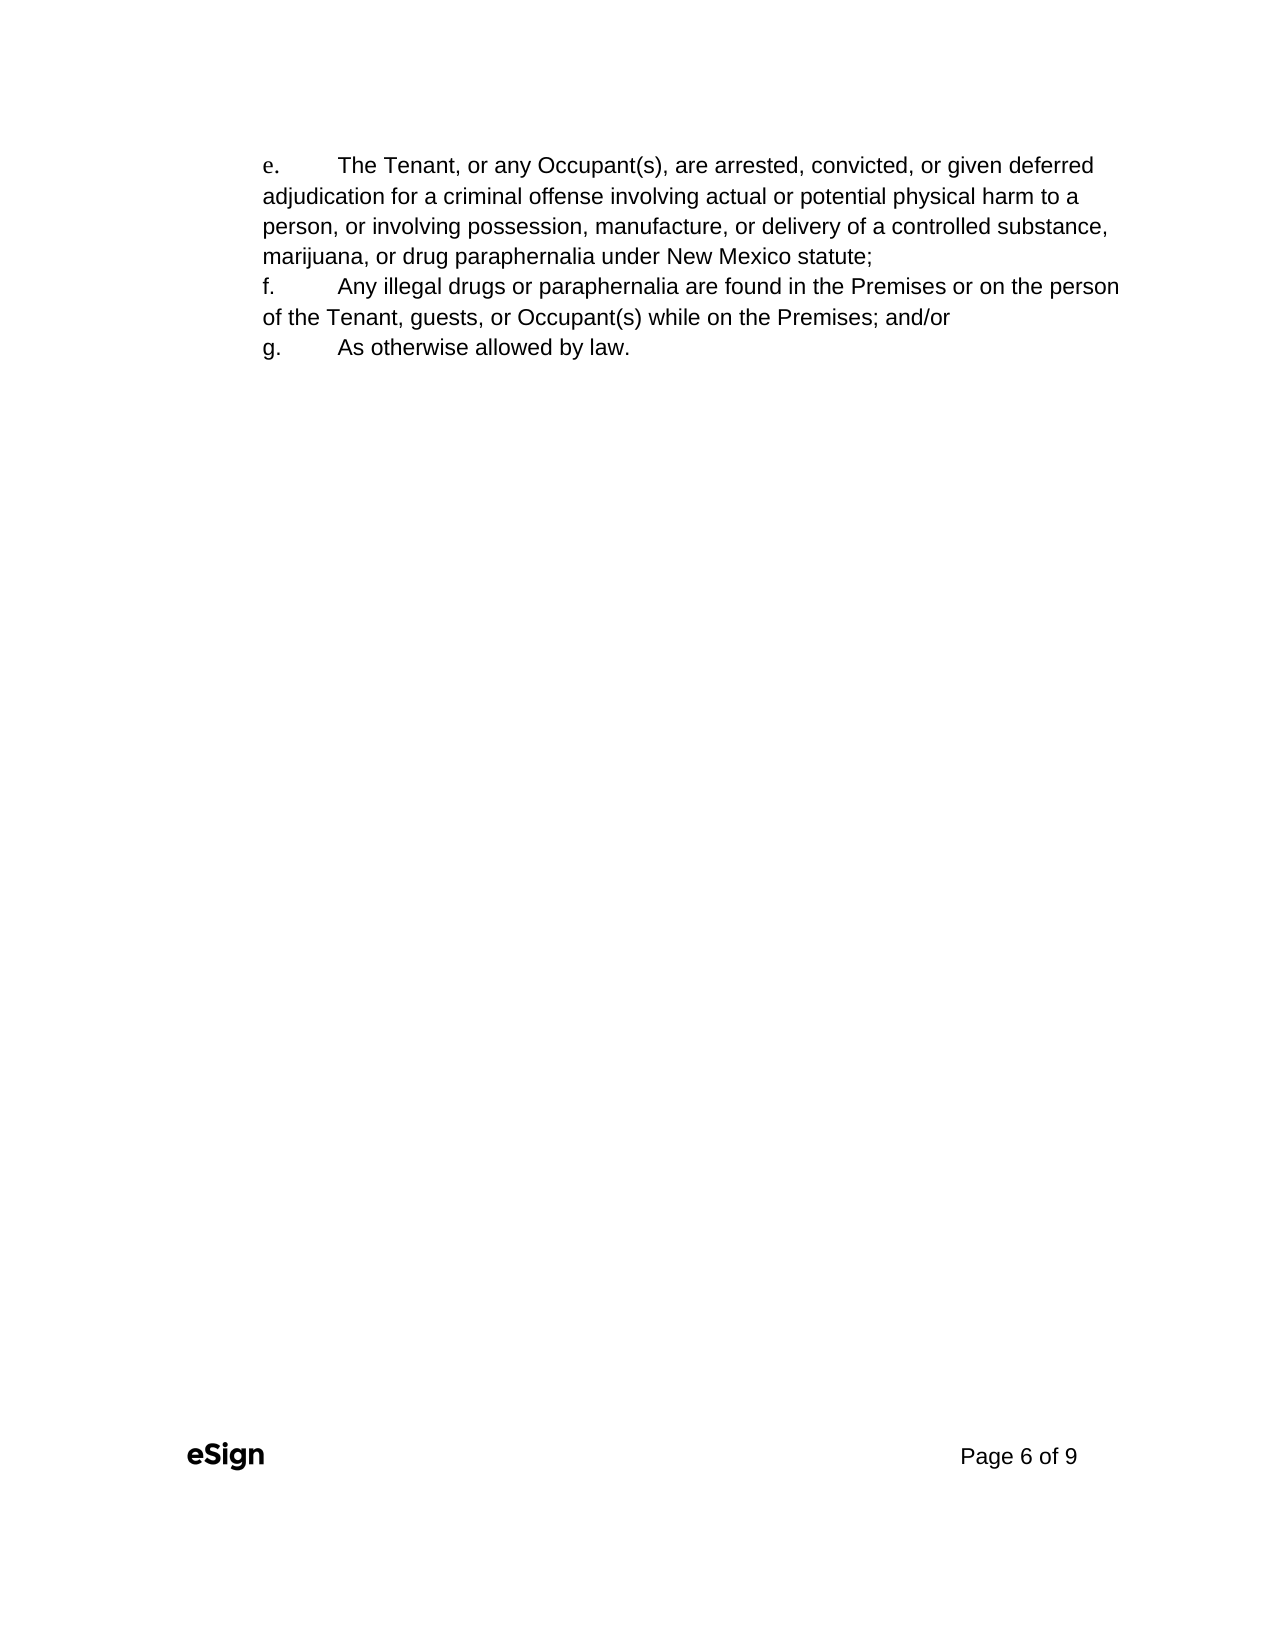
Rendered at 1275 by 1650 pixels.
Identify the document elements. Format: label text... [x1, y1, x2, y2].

list Any illegal drugs or paraphernalia are found in the Premises or on the person of the Tenant, guests, or Occupant(s) while on the Premises; and/or [262, 273, 1125, 330]
list The Tenant, or any Occupant(s), are arrested, convicted, or given deferred adjudication for a criminal offense involving actual or potential physical harm to a person, or involving possession, manufacture, or delivery of a controlled substance, marijuana, or drug paraphernalia under New Mexico statute; [262, 150, 1125, 269]
list As otherwise allowed by law. [262, 334, 1125, 360]
